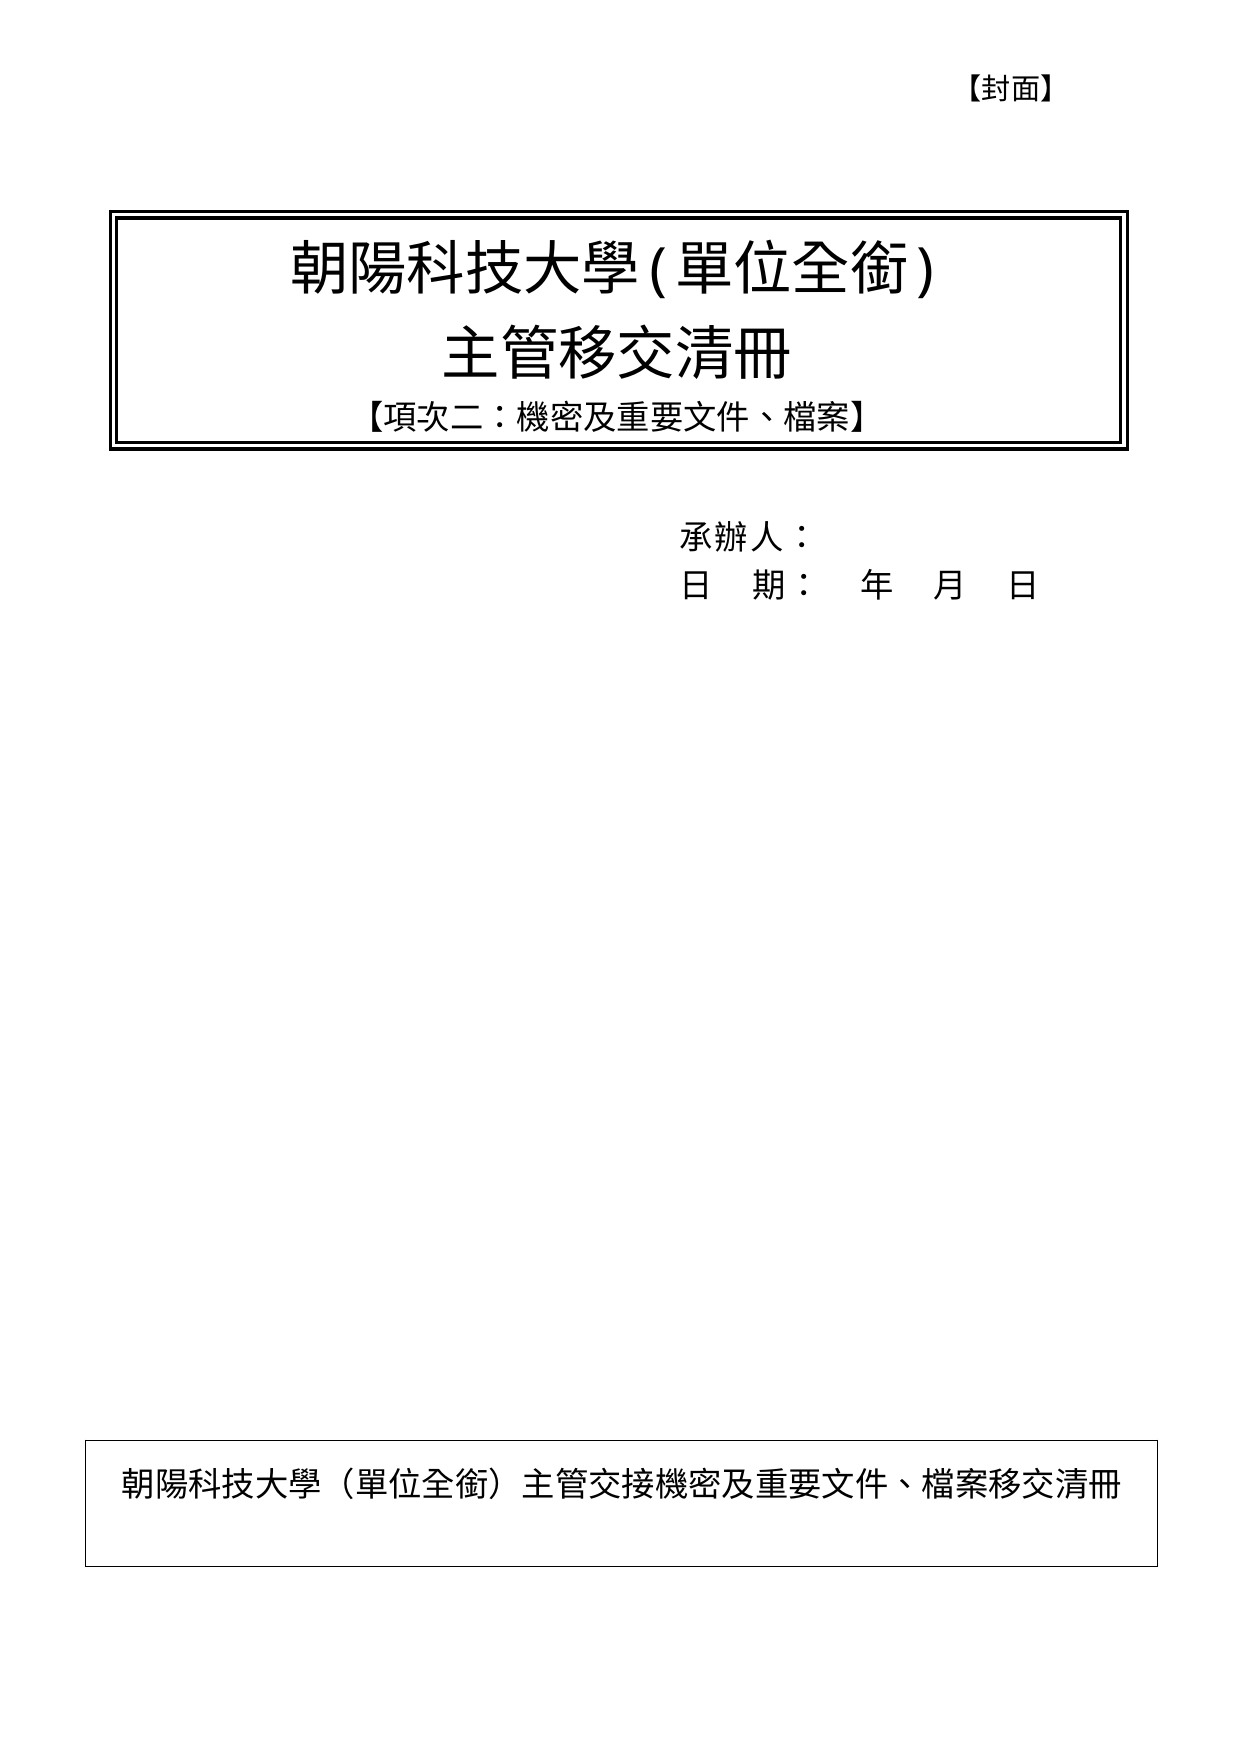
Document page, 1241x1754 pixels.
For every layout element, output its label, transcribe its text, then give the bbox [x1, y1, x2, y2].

text 承辦人： 日 期： 年 月 日 [679, 511, 1119, 601]
text [1122, 295, 1126, 379]
text 主管移交清冊 [118, 295, 1119, 379]
text 【封面】 [952, 66, 1072, 108]
text 【項次二：機密及重要文件、檔案】 [112, 379, 1126, 447]
table_header 朝陽科技大學（單位全銜）主管交接機密及重要文件、檔案移交清冊 [86, 1441, 1157, 1566]
text 朝陽科技大學(單位全銜) [112, 213, 1126, 295]
